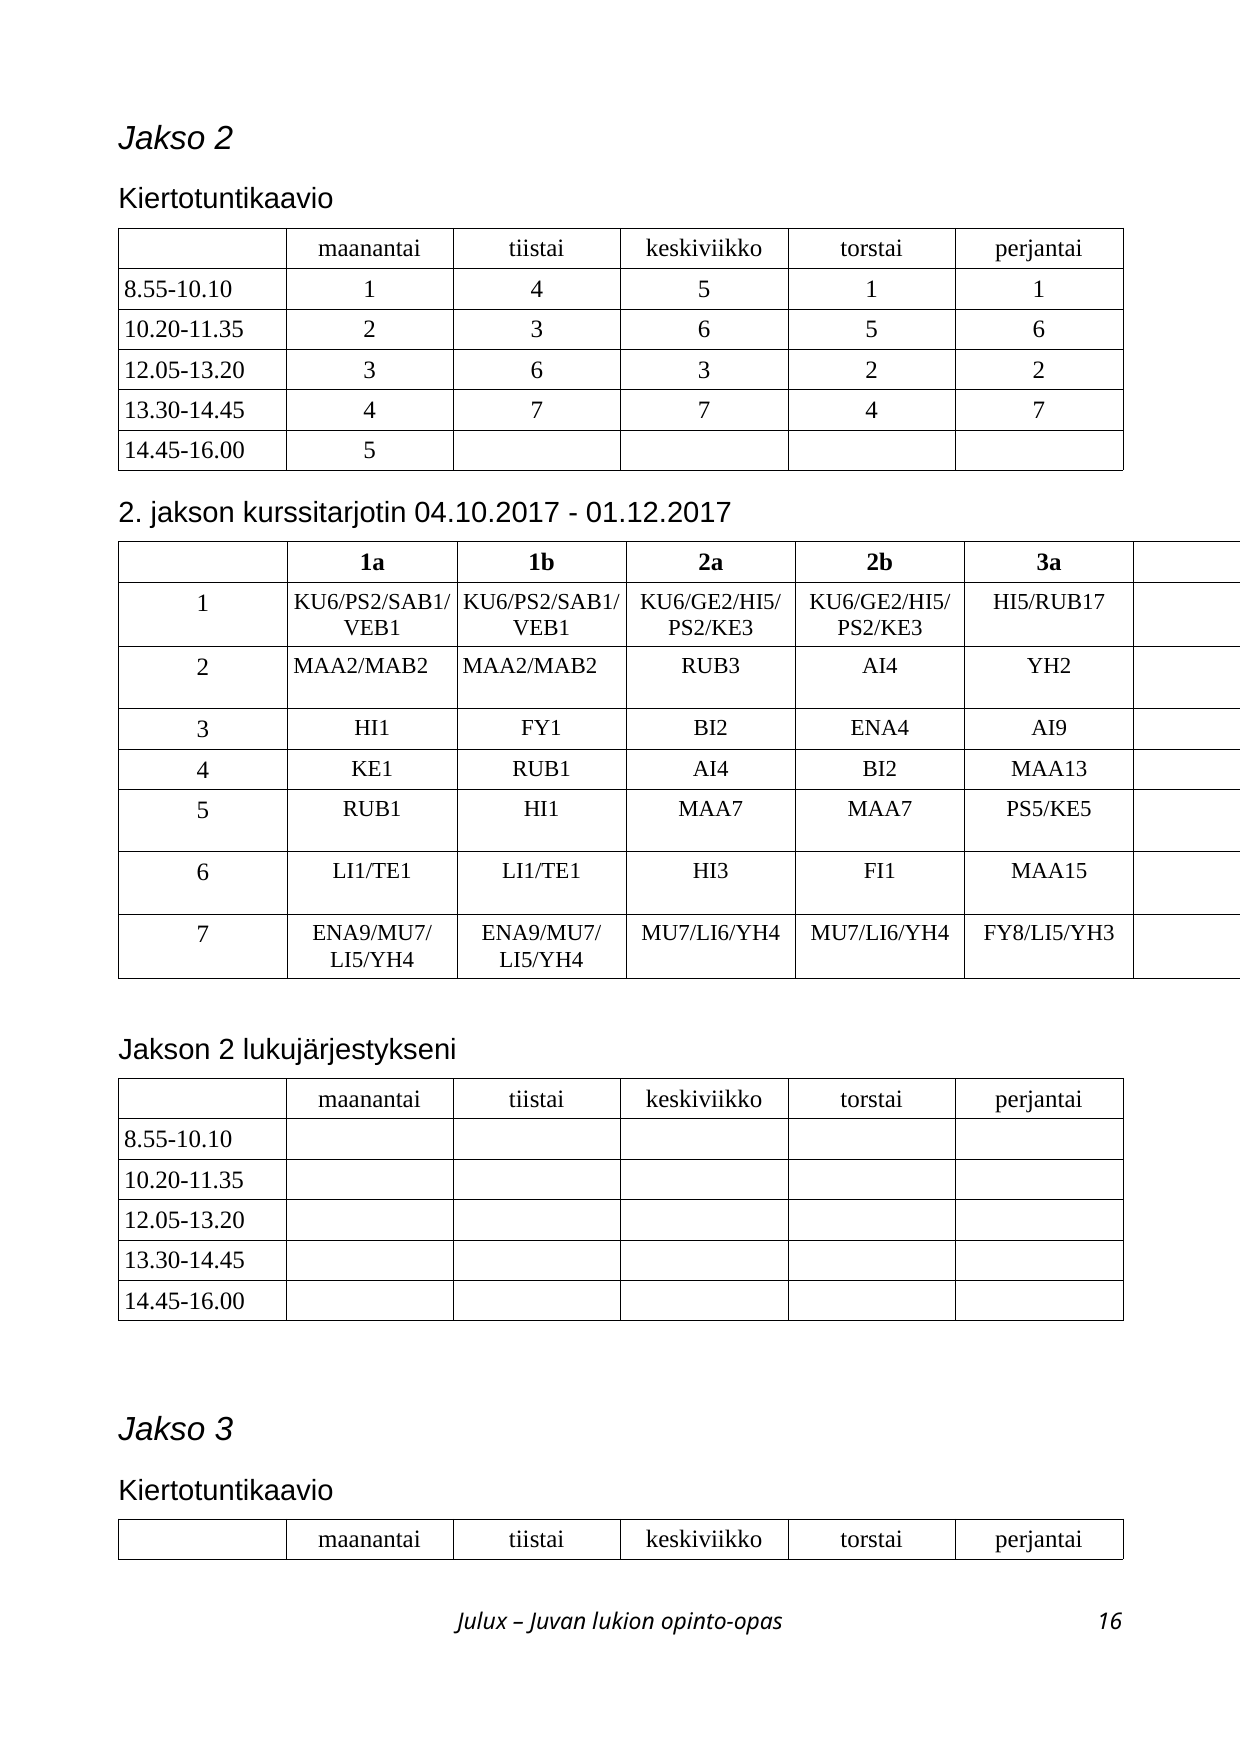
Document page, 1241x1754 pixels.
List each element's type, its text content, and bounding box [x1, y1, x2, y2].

table_cell [789, 431, 955, 470]
table_cell 5 [287, 431, 453, 470]
table_header keskiviikko [621, 229, 788, 268]
table_header 1b [458, 542, 626, 582]
table_cell [956, 1281, 1123, 1320]
table_cell KE1 [288, 750, 457, 789]
table_cell 7 [454, 390, 620, 430]
table_cell [287, 1281, 453, 1320]
table_cell KU6/GE2/HI5/ PS2/KE3 [796, 583, 964, 646]
table_cell [956, 1200, 1123, 1239]
table_cell 2 [789, 350, 955, 389]
table_header tiistai [454, 229, 620, 268]
table_cell [454, 1241, 620, 1280]
table_cell [454, 431, 620, 470]
subtitle Kiertotuntikaavio [118, 1472, 1122, 1506]
subtitle Jakso 3 [118, 1409, 1122, 1447]
table_header maanantai [287, 1520, 453, 1559]
table_header torstai [789, 1520, 955, 1559]
table_cell 3 [287, 350, 453, 389]
table_cell 6 [956, 310, 1123, 349]
table_cell [789, 1119, 955, 1159]
table_cell BI2 [796, 750, 964, 789]
table_header 2b [796, 542, 964, 582]
table_cell KU6/PS2/SAB1/ VEB1 [288, 583, 457, 646]
table_cell [789, 1241, 955, 1280]
table_cell 2 [287, 310, 453, 349]
table_cell AI9 [965, 709, 1133, 749]
table_cell KU6/GE2/HI5/ PS2/KE3 [627, 583, 795, 646]
table_cell 10.20-11.35 [119, 1160, 286, 1199]
table_cell [1134, 709, 1240, 749]
table_header maanantai [287, 1079, 453, 1118]
table_header 3a [965, 542, 1133, 582]
table_cell [287, 1200, 453, 1239]
table_cell 12.05-13.20 [119, 1200, 286, 1239]
subtitle Kiertotuntikaavio [118, 182, 1122, 215]
table_header [1134, 542, 1240, 582]
table_cell 12.05-13.20 [119, 350, 286, 389]
table_header [119, 542, 287, 582]
table_cell [1134, 915, 1240, 978]
table_header 1a [288, 542, 457, 582]
subtitle Jakson 2 lukujärjestykseni [118, 1032, 1122, 1065]
table_cell FY8/LI5/YH3 [965, 915, 1133, 978]
table_cell 6 [454, 350, 620, 389]
table_cell 3 [454, 310, 620, 349]
table_cell KU6/PS2/SAB1/ VEB1 [458, 583, 626, 646]
table_header torstai [789, 1079, 955, 1118]
table_cell 4 [119, 750, 287, 789]
table_header 2a [627, 542, 795, 582]
table_cell AI4 [627, 750, 795, 789]
table_cell [621, 1281, 788, 1320]
table_cell [621, 1200, 788, 1239]
table_cell MAA2/MAB2 [288, 647, 457, 708]
table_cell 5 [119, 790, 287, 851]
table_cell 13.30-14.45 [119, 1241, 286, 1280]
table_cell BI2 [627, 709, 795, 749]
table_cell MU7/LI6/YH4 [796, 915, 964, 978]
table_cell LI1/TE1 [288, 852, 457, 913]
table_cell MAA13 [965, 750, 1133, 789]
subtitle 2. jakson kurssitarjotin 04.10.2017 - 01.12.2017 [118, 495, 1122, 529]
table_cell HI1 [458, 790, 626, 851]
table_cell [1134, 750, 1240, 789]
table_header tiistai [454, 1520, 620, 1559]
table_cell [621, 1241, 788, 1280]
table_cell [454, 1281, 620, 1320]
table_cell 4 [789, 390, 955, 430]
table_header perjantai [956, 1079, 1123, 1118]
table_cell [1134, 790, 1240, 851]
table_cell MAA7 [796, 790, 964, 851]
table_cell FY1 [458, 709, 626, 749]
table_cell RUB1 [458, 750, 626, 789]
table_cell [621, 431, 788, 470]
table_cell 4 [287, 390, 453, 430]
table_cell [1134, 852, 1240, 913]
table_cell [287, 1241, 453, 1280]
table_header [119, 229, 286, 268]
table_cell LI1/TE1 [458, 852, 626, 913]
table_cell [1134, 647, 1240, 708]
table_cell PS5/KE5 [965, 790, 1133, 851]
table_header tiistai [454, 1079, 620, 1118]
table_cell RUB3 [627, 647, 795, 708]
table_cell [454, 1160, 620, 1199]
table_header torstai [789, 229, 955, 268]
table_header [119, 1079, 286, 1118]
table_cell RUB1 [288, 790, 457, 851]
table_cell 5 [621, 269, 788, 308]
table_cell ENA9/MU7/ LI5/YH4 [288, 915, 457, 978]
table_cell 13.30-14.45 [119, 390, 286, 430]
table_header perjantai [956, 1520, 1123, 1559]
table_cell 2 [119, 647, 287, 708]
table_header keskiviikko [621, 1520, 788, 1559]
table_cell [287, 1160, 453, 1199]
table_cell 1 [956, 269, 1123, 308]
table_cell [789, 1200, 955, 1239]
table_cell 4 [454, 269, 620, 308]
table_cell 8.55-10.10 [119, 269, 286, 308]
table_cell [454, 1119, 620, 1159]
table_cell [956, 1160, 1123, 1199]
table_cell 1 [119, 583, 287, 646]
table_cell [956, 1119, 1123, 1159]
table_cell [287, 1119, 453, 1159]
table_cell FI1 [796, 852, 964, 913]
table_cell AI4 [796, 647, 964, 708]
table_cell 14.45-16.00 [119, 431, 286, 470]
table_cell 6 [621, 310, 788, 349]
table_cell [956, 431, 1123, 470]
table_cell 3 [621, 350, 788, 389]
table_cell 7 [621, 390, 788, 430]
table_cell MAA7 [627, 790, 795, 851]
table_header maanantai [287, 229, 453, 268]
table_cell MU7/LI6/YH4 [627, 915, 795, 978]
table_cell ENA4 [796, 709, 964, 749]
table_cell 14.45-16.00 [119, 1281, 286, 1320]
table_cell [789, 1160, 955, 1199]
table_cell HI5/RUB17 [965, 583, 1133, 646]
table_header keskiviikko [621, 1079, 788, 1118]
table_cell 8.55-10.10 [119, 1119, 286, 1159]
table_cell 7 [119, 915, 287, 978]
table_cell [956, 1241, 1123, 1280]
table_cell [621, 1160, 788, 1199]
table_cell [454, 1200, 620, 1239]
table_cell YH2 [965, 647, 1133, 708]
table_cell 2 [956, 350, 1123, 389]
table_cell 1 [287, 269, 453, 308]
table_cell [789, 1281, 955, 1320]
table_cell HI3 [627, 852, 795, 913]
table_cell 3 [119, 709, 287, 749]
table_cell 1 [789, 269, 955, 308]
table_cell MAA2/MAB2 [458, 647, 626, 708]
table_cell ENA9/MU7/ LI5/YH4 [458, 915, 626, 978]
table_cell [1134, 583, 1240, 646]
table_header [119, 1520, 286, 1559]
subtitle Jakso 2 [118, 118, 1122, 157]
table_cell MAA15 [965, 852, 1133, 913]
table_header perjantai [956, 229, 1123, 268]
table_cell 6 [119, 852, 287, 913]
table_cell 7 [956, 390, 1123, 430]
table_cell HI1 [288, 709, 457, 749]
table_cell [621, 1119, 788, 1159]
table_cell 5 [789, 310, 955, 349]
table_cell 10.20-11.35 [119, 310, 286, 349]
